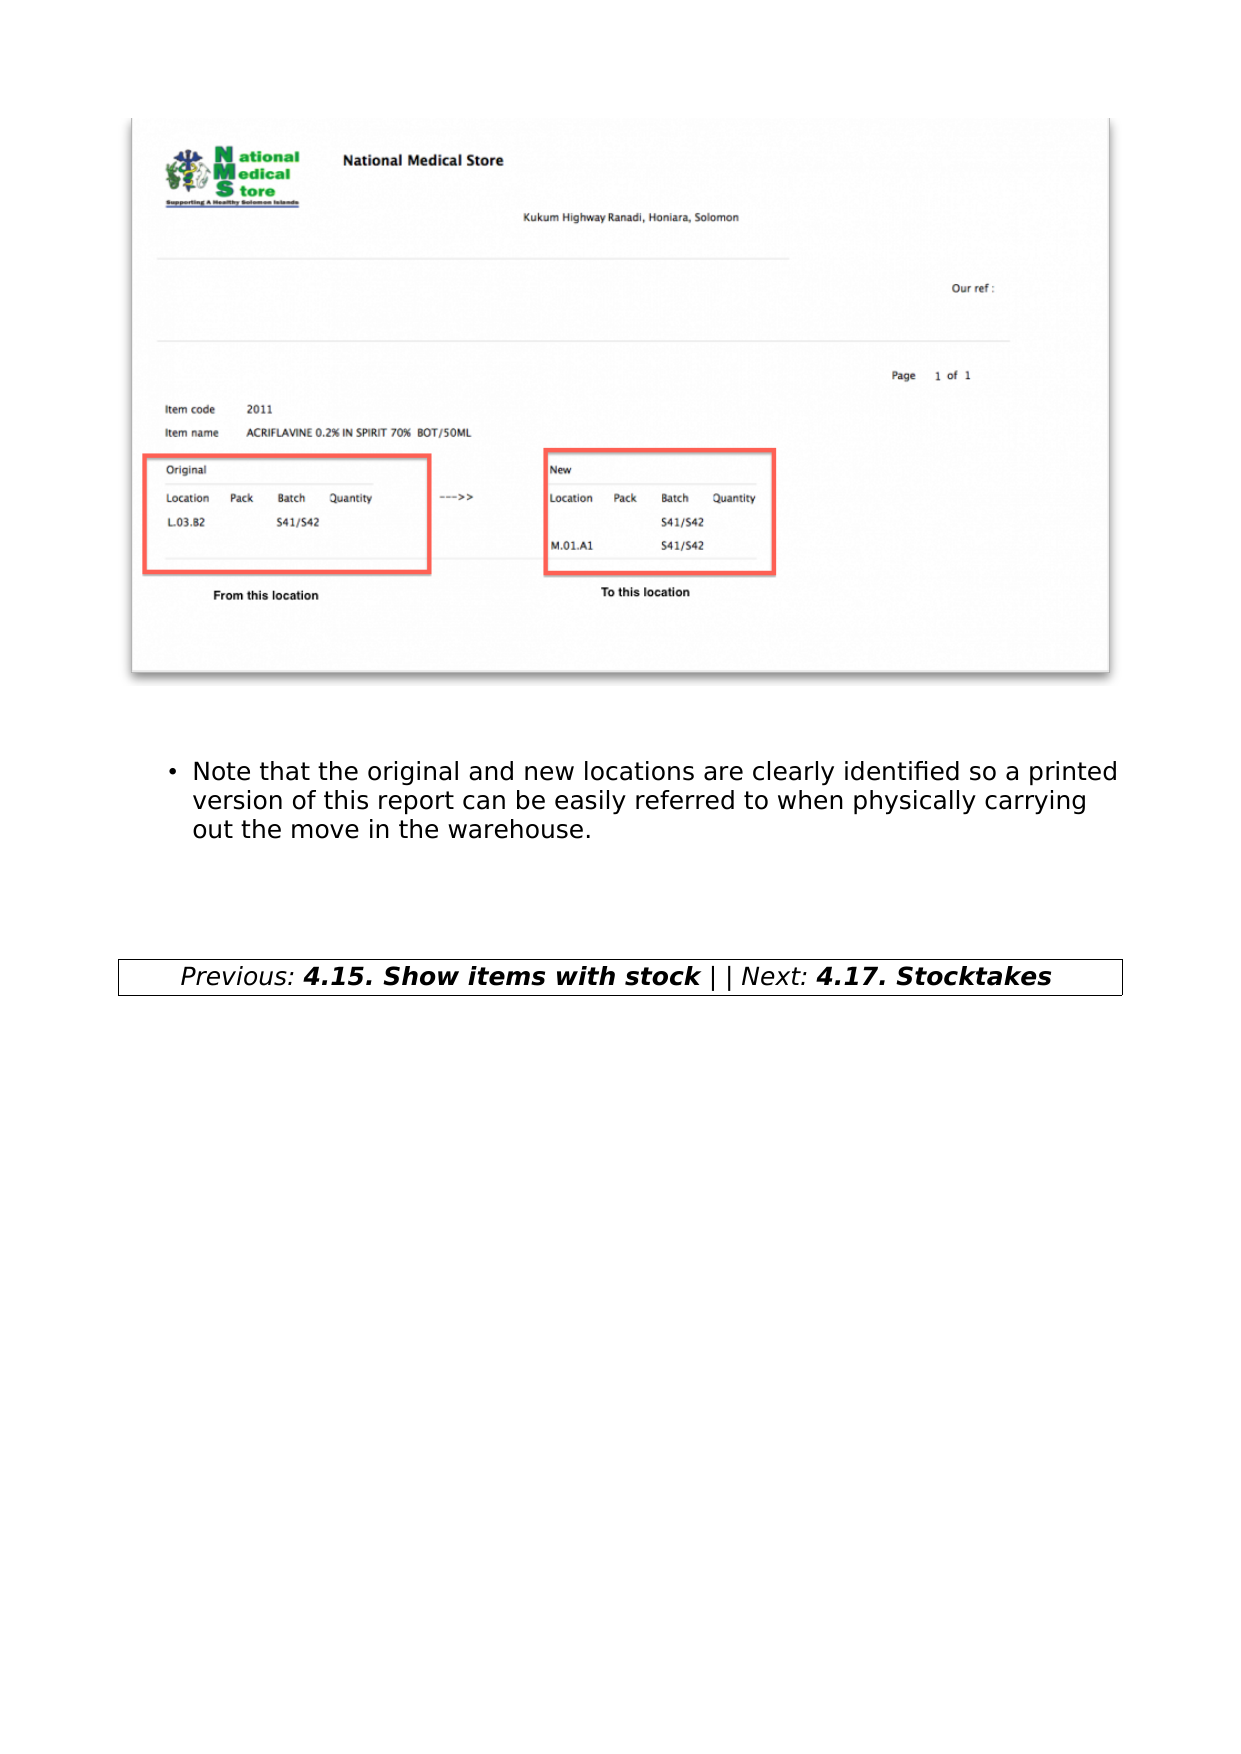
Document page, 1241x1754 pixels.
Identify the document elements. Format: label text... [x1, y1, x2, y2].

table_header Previous: 4.15. Show items with stock | | Next: 4.17. Stocktakes [119, 960, 1122, 994]
list Note that the original and new locations are clearly identified so a printed version of this report can be easily referred to when physically carrying out the move in the warehouse. [177, 757, 1122, 844]
picture [118, 118, 1123, 686]
